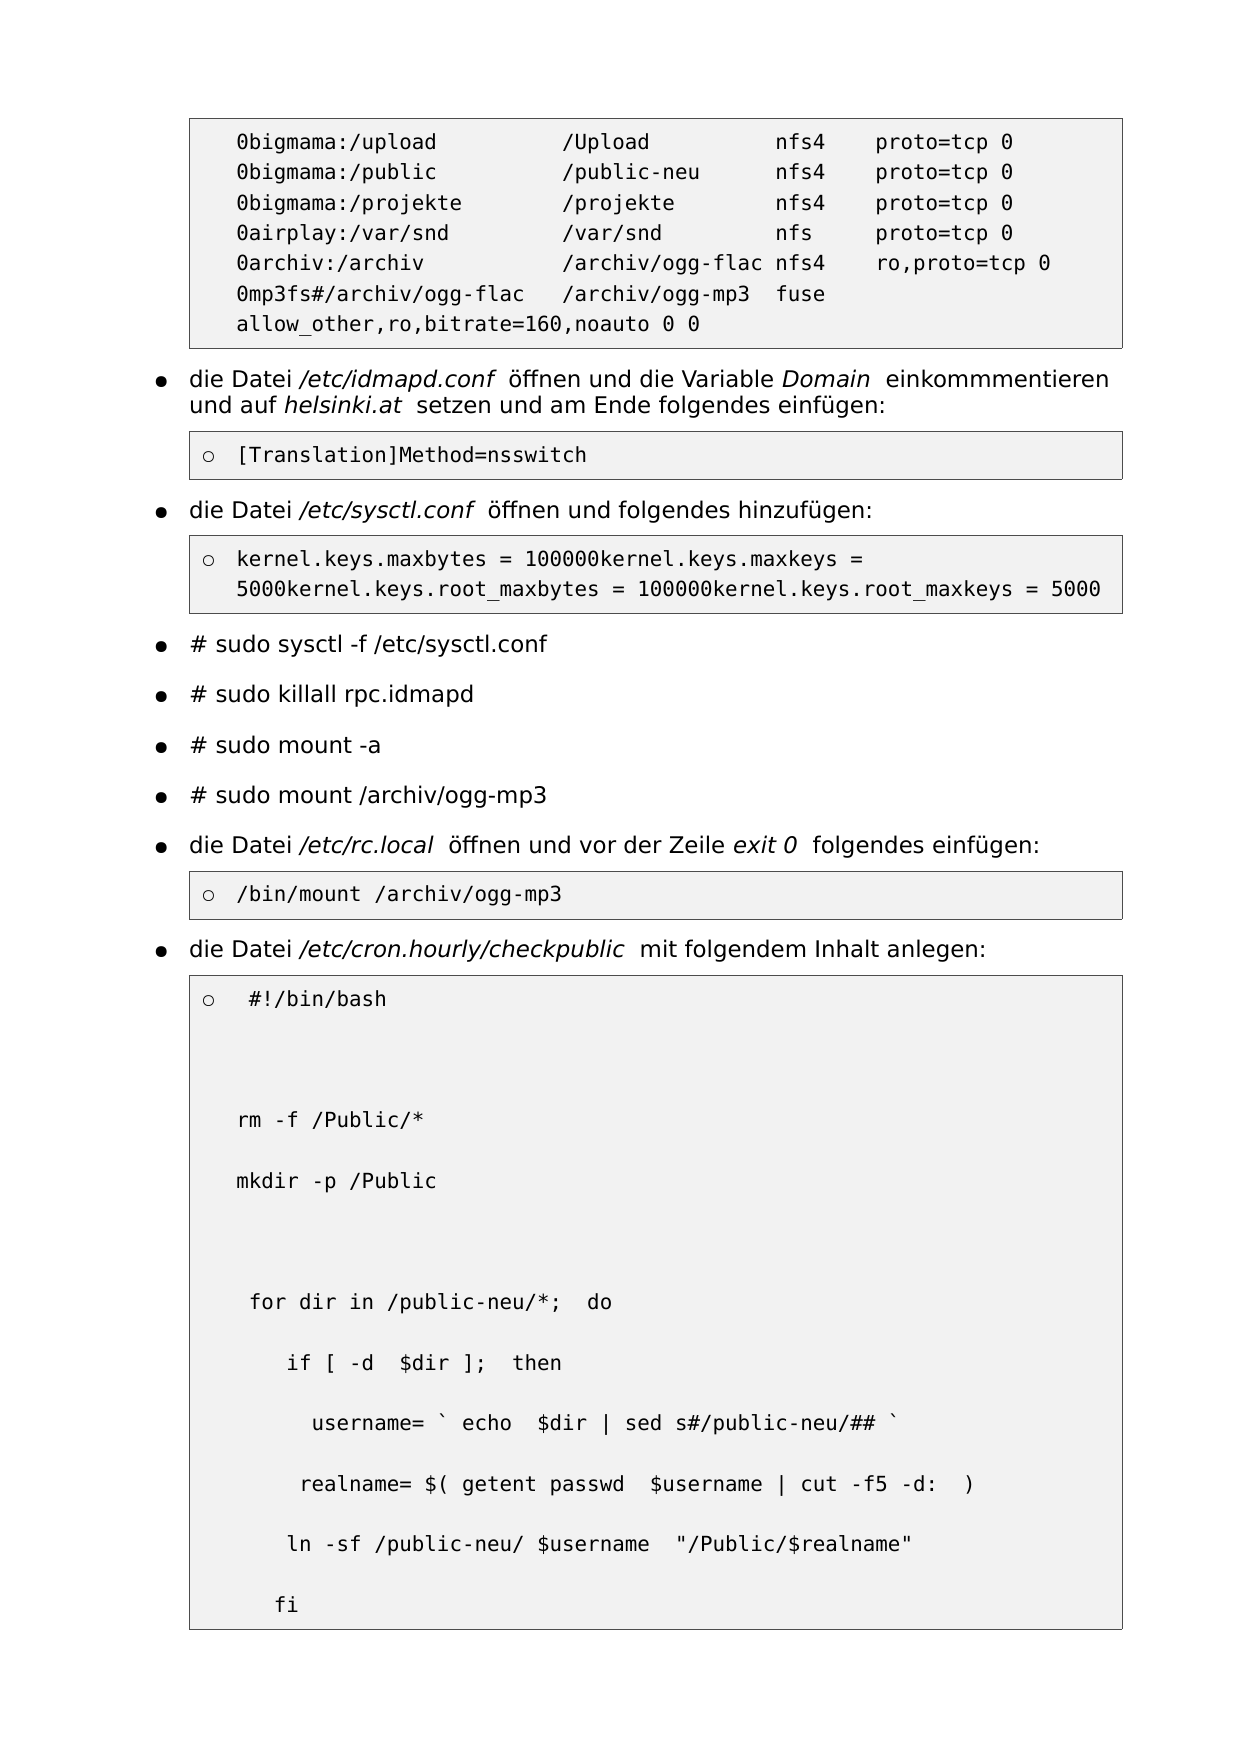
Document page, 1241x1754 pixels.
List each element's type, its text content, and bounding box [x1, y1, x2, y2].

list die Datei /etc/rc.local öffnen und vor der Zeile exit 0 folgendes einfügen: [153, 832, 1122, 859]
list die Datei /etc/sysctl.conf öffnen und folgendes hinzufügen: [153, 497, 1122, 523]
list # sudo mount -a [153, 732, 1122, 758]
list kernel.keys.maxbytes = 100000kernel.keys.maxkeys = 5000kernel.keys.root_maxbytes = 100000kernel.keys.root_maxkeys = 5000 [190, 536, 1122, 613]
list # sudo sysctl -f /etc/sysctl.conf [153, 631, 1122, 658]
list # sudo killall rpc.idmapd [153, 682, 1122, 708]
list # sudo mount /archiv/ogg-mp3 [153, 782, 1122, 809]
list [Translation]Method=nsswitch [190, 432, 1122, 479]
list die Datei /etc/cron.hourly/checkpublic mit folgendem Inhalt anlegen: [153, 936, 1122, 963]
list die Datei /etc/idmapd.conf öffnen und die Variable Domain einkommmentieren und auf helsinki.at setzen und am Ende folgendes einfügen: [153, 366, 1122, 419]
list #!/bin/bash rm -f /Public/* mkdir -p /Public for dir in /public-neu/*; do if [ -d $dir ]; then username= ` echo $dir | sed s#/public-neu/## ` realname= $( getent passwd $username | cut -f5 -d: ) ln -sf /public-neu/ $username "/Public/$realname" fi [190, 976, 1122, 1629]
list 0bigmama:/upload /Upload nfs4 proto=tcp 0 0bigmama:/public /public-neu nfs4 proto=tcp 0 0bigmama:/projekte /projekte nfs4 proto=tcp 0 0airplay:/var/snd /var/snd nfs proto=tcp 0 0archiv:/archiv /archiv/ogg-flac nfs4 ro,proto=tcp 0 0mp3fs#/archiv/ogg-flac /archiv/ogg-mp3 fuse allow_other,ro,bitrate=160,noauto 0 0 [190, 119, 1122, 348]
list /bin/mount /archiv/ogg-mp3 [190, 872, 1122, 919]
